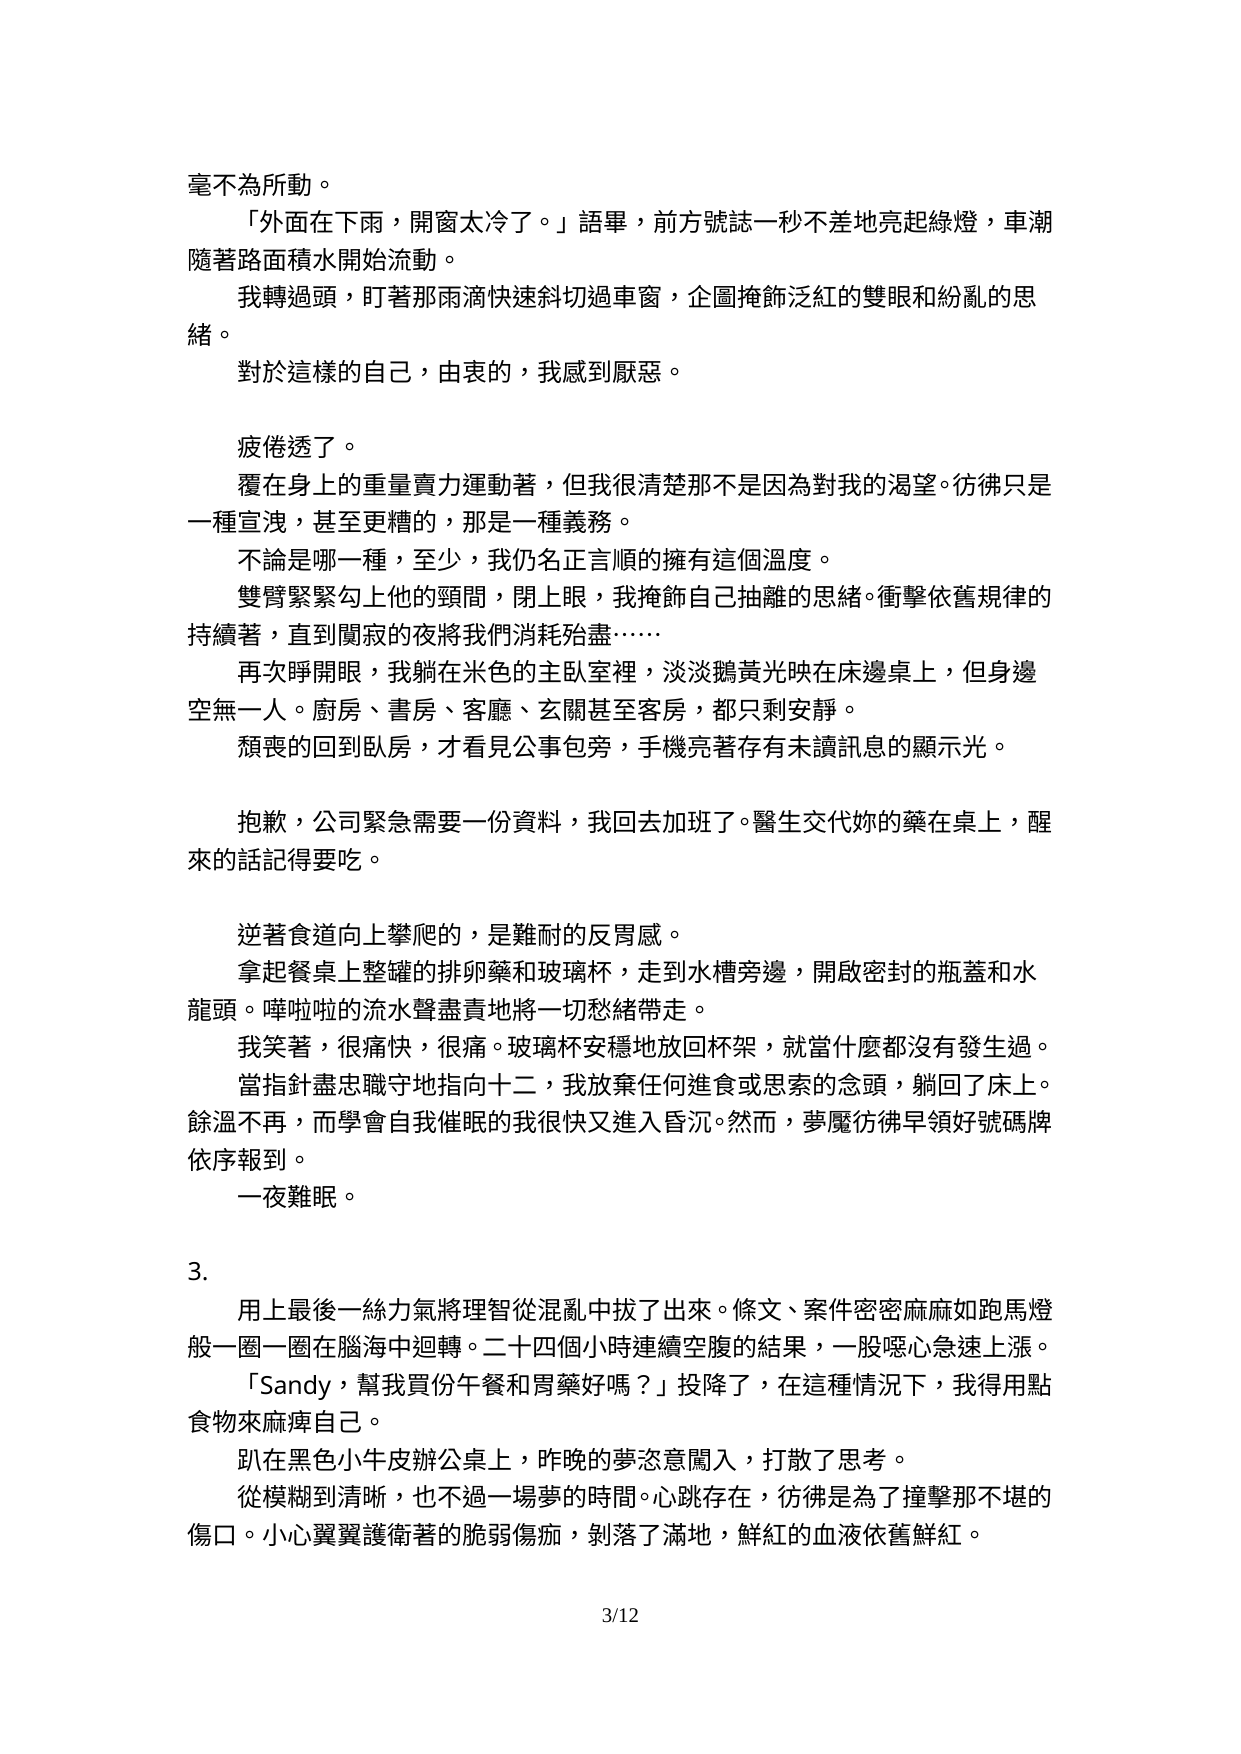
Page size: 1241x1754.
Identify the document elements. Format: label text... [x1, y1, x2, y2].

text 3. [187, 1252, 1053, 1289]
text 覆在身上的重量賣力運動著，但我很清楚那不是因為對我的渴望。彷彿只是一種宣洩，甚至更糟的，那是一種義務。 [187, 464, 1053, 539]
text 趴在黑色小牛皮辦公桌上，昨晚的夢恣意闖入，打散了思考。 [187, 1439, 1053, 1477]
text 抱歉，公司緊急需要一份資料，我回去加班了。醫生交代妳的藥在桌上，醒來的話記得要吃。 [187, 802, 1053, 877]
text 雙臂緊緊勾上他的頸間，閉上眼，我掩飾自己抽離的思緒。衝擊依舊規律的持續著，直到闃寂的夜將我們消耗殆盡…… [187, 577, 1053, 652]
text 不論是哪一種，至少，我仍名正言順的擁有這個溫度。 [187, 539, 1053, 577]
text 逆著食道向上攀爬的，是難耐的反胃感。 [187, 914, 1053, 952]
text 我轉過頭，盯著那雨滴快速斜切過車窗，企圖掩飾泛紅的雙眼和紛亂的思緒。 [187, 277, 1053, 352]
text 當指針盡忠職守地指向十二，我放棄任何進食或思索的念頭，躺回了床上。餘溫不再，而學會自我催眠的我很快又進入昏沉。然而，夢魘彷彿早領好號碼牌依序報到。 [187, 1064, 1053, 1177]
text 一夜難眠。 [187, 1177, 1053, 1214]
text 用上最後一絲力氣將理智從混亂中拔了出來。條文、案件密密麻麻如跑馬燈般一圈一圈在腦海中迴轉。二十四個小時連續空腹的結果，一股噁心急速上漲。 [187, 1289, 1053, 1364]
text 再次睜開眼，我躺在米色的主臥室裡，淡淡鵝黃光映在床邊桌上，但身邊空無一人。廚房、書房、客廳、玄關甚至客房，都只剩安靜。 [187, 652, 1053, 727]
text 疲倦透了。 [187, 427, 1053, 464]
text 「Sandy，幫我買份午餐和胃藥好嗎？」投降了，在這種情況下，我得用點食物來麻痺自己。 [187, 1364, 1053, 1439]
text 毫不為所動。 [187, 164, 1053, 202]
text 「外面在下雨，開窗太冷了。」語畢，前方號誌一秒不差地亮起綠燈，車潮隨著路面積水開始流動。 [187, 202, 1053, 277]
text 從模糊到清晰，也不過一場夢的時間。心跳存在，彷彿是為了撞擊那不堪的傷口。小心翼翼護衛著的脆弱傷痂，剝落了滿地，鮮紅的血液依舊鮮紅。 [187, 1477, 1053, 1552]
text 我笑著，很痛快，很痛。玻璃杯安穩地放回杯架，就當什麼都沒有發生過。 [187, 1027, 1053, 1064]
text 拿起餐桌上整罐的排卵藥和玻璃杯，走到水槽旁邊，開啟密封的瓶蓋和水龍頭。嘩啦啦的流水聲盡責地將一切愁緒帶走。 [187, 952, 1053, 1027]
text 頹喪的回到臥房，才看見公事包旁，手機亮著存有未讀訊息的顯示光。 [187, 727, 1053, 764]
text 對於這樣的自己，由衷的，我感到厭惡。 [187, 352, 1053, 389]
